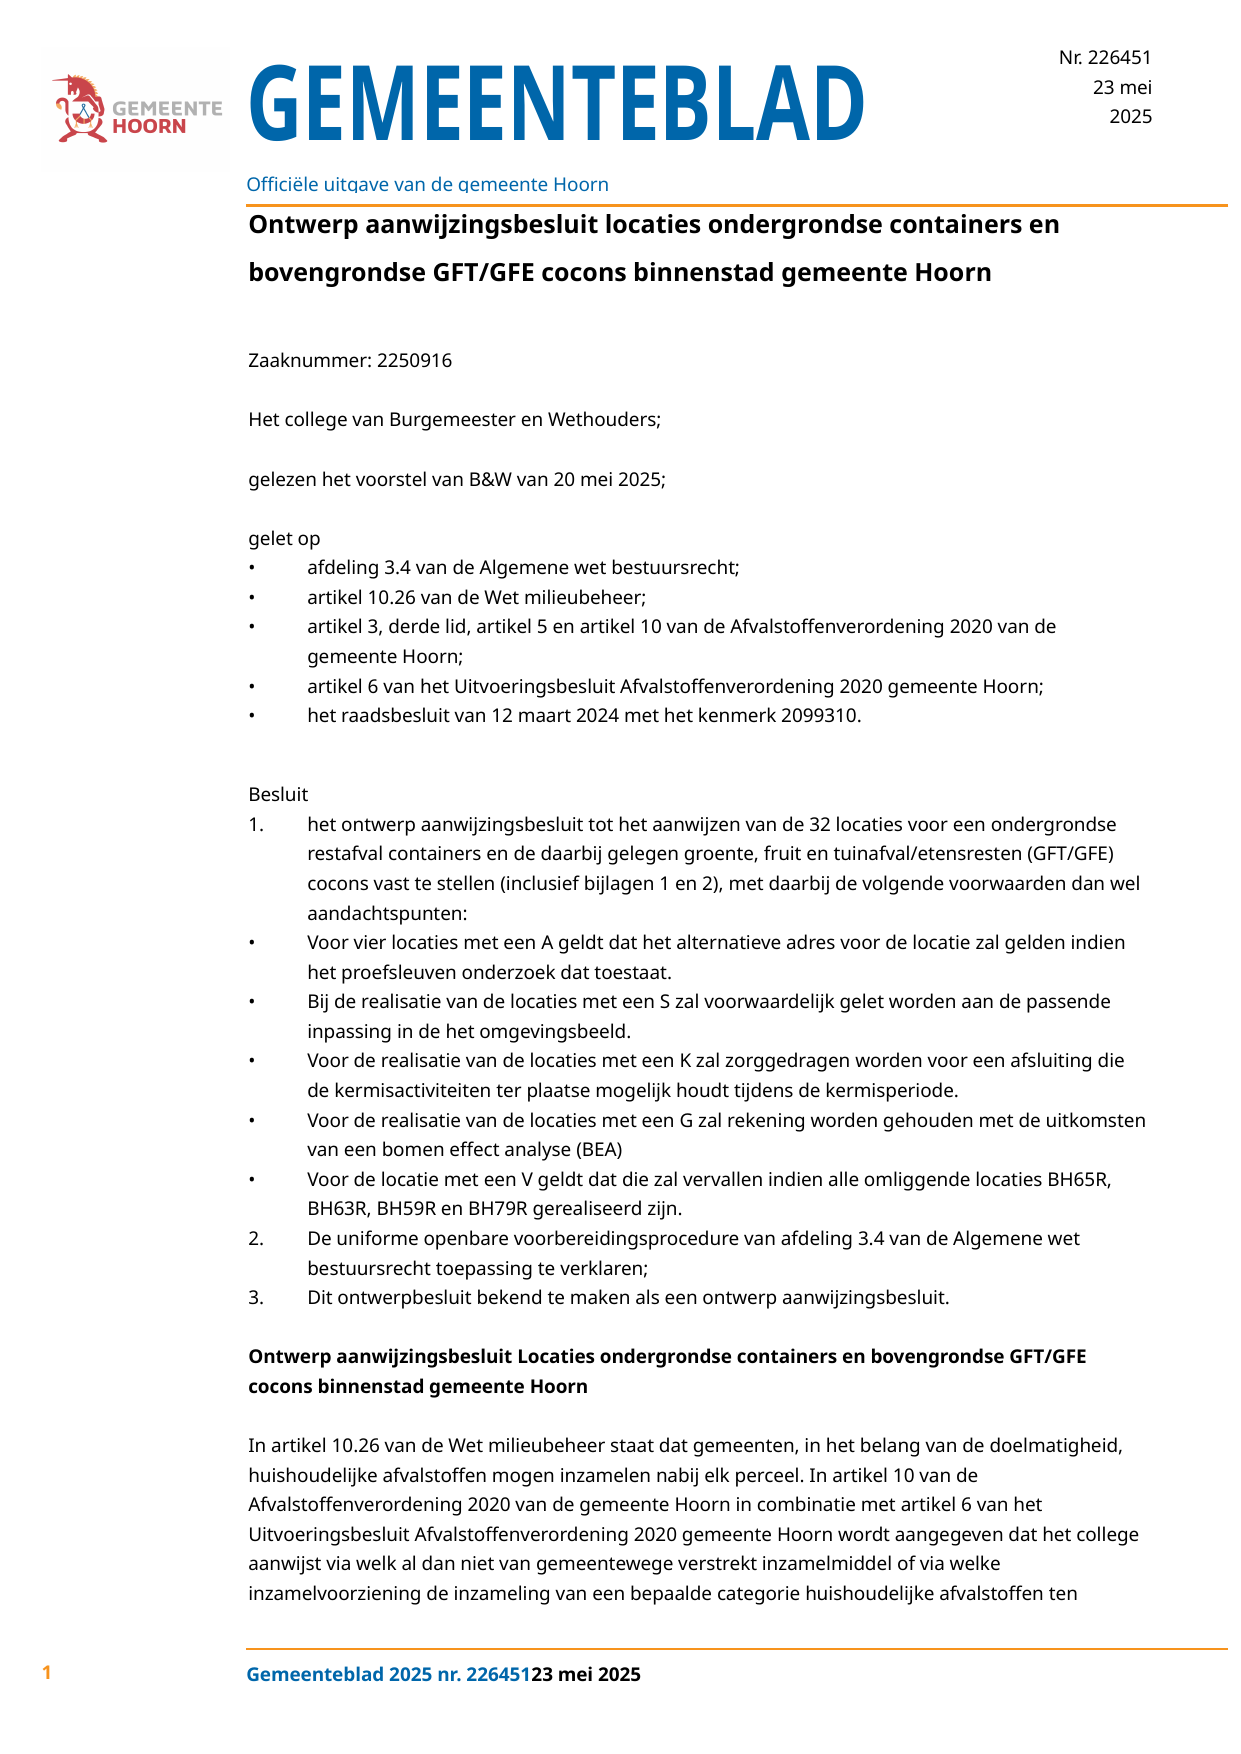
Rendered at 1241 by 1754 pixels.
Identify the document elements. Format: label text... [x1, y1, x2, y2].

text Besluit [248, 781, 1152, 807]
text gelezen het voorstel van B&W van 20 mei 2025; [248, 466, 1152, 492]
list Voor de locatie met een V geldt dat die zal vervallen indien alle omliggende locaties BH65R, BH63R, BH59R en BH79R gerealiseerd zijn. [248, 1166, 1152, 1221]
list De uniforme openbare voorbereidingsprocedure van afdeling 3.4 van de Algemene wet bestuursrecht toepassing te verklaren; [248, 1225, 1152, 1280]
list het raadsbesluit van 12 maart 2024 met het kenmerk 2099310. [248, 702, 1152, 728]
list afdeling 3.4 van de Algemene wet bestuursrecht; [248, 554, 1152, 580]
list Voor de realisatie van de locaties met een K zal zorggedragen worden voor een afsluiting die de kermisactiviteiten ter plaatse mogelijk houdt tijdens de kermisperiode. [248, 1048, 1152, 1103]
list het ontwerp aanwijzingsbesluit tot het aanwijzen van de 32 locaties voor een ondergrondse restafval containers en de daarbij gelegen groente, fruit en tuinafval/etensresten (GFT/GFE) cocons vast te stellen (inclusief bijlagen 1 en 2), met daarbij de volgende voorwaarden dan wel aandachtspunten: [248, 811, 1152, 925]
list artikel 3, derde lid, artikel 5 en artikel 10 van de Afvalstoffenverordening 2020 van de gemeente Hoorn; [248, 614, 1152, 669]
text Het college van Burgemeester en Wethouders; [248, 407, 1152, 432]
list artikel 6 van het Uitvoeringsbesluit Afvalstoffenverordening 2020 gemeente Hoorn; [248, 673, 1152, 699]
text Ontwerp aanwijzingsbesluit Locaties ondergrondse containers en bovengrondse GFT/GFE cocons binnenstad gemeente Hoorn [248, 1343, 1152, 1399]
text Zaaknummer: 2250916 [248, 347, 1152, 373]
text In artikel 10.26 van de Wet milieubeheer staat dat gemeenten, in het belang van de doelmatigheid, huishoudelijke afvalstoffen mogen inzamelen nabij elk perceel. In artikel 10 van de Afvalstoffenverordening 2020 van de gemeente Hoorn in combinatie met artikel 6 van het Uitvoeringsbesluit Afvalstoffenverordening 2020 gemeente Hoorn wordt aangegeven dat het college aanwijst via welk al dan niet van gemeentewege verstrekt inzamelmiddel of via welke inzamelvoorziening de inzameling van een bepaalde categorie huishoudelijke afvalstoffen ten [248, 1432, 1152, 1606]
list Voor vier locaties met een A geldt dat het alternatieve adres voor de locatie zal gelden indien het proefsleuven onderzoek dat toestaat. [248, 929, 1152, 984]
picture [41, 47, 231, 172]
list Voor de realisatie van de locaties met een G zal rekening worden gehouden met de uitkomsten van een bomen effect analyse (BEA) [248, 1107, 1152, 1162]
text Ontwerp aanwijzingsbesluit locaties ondergrondse containers en bovengrondse GFT/GFE cocons binnenstad gemeente Hoorn [248, 207, 1152, 288]
list Bij de realisatie van de locaties met een S zal voorwaardelijk gelet worden aan de passende inpassing in de het omgevingsbeeld. [248, 988, 1152, 1044]
list artikel 10.26 van de Wet milieubeheer; [248, 584, 1152, 610]
text gelet op [248, 525, 1152, 551]
list Dit ontwerpbesluit bekend te maken als een ontwerp aanwijzingsbesluit. [248, 1284, 1152, 1310]
